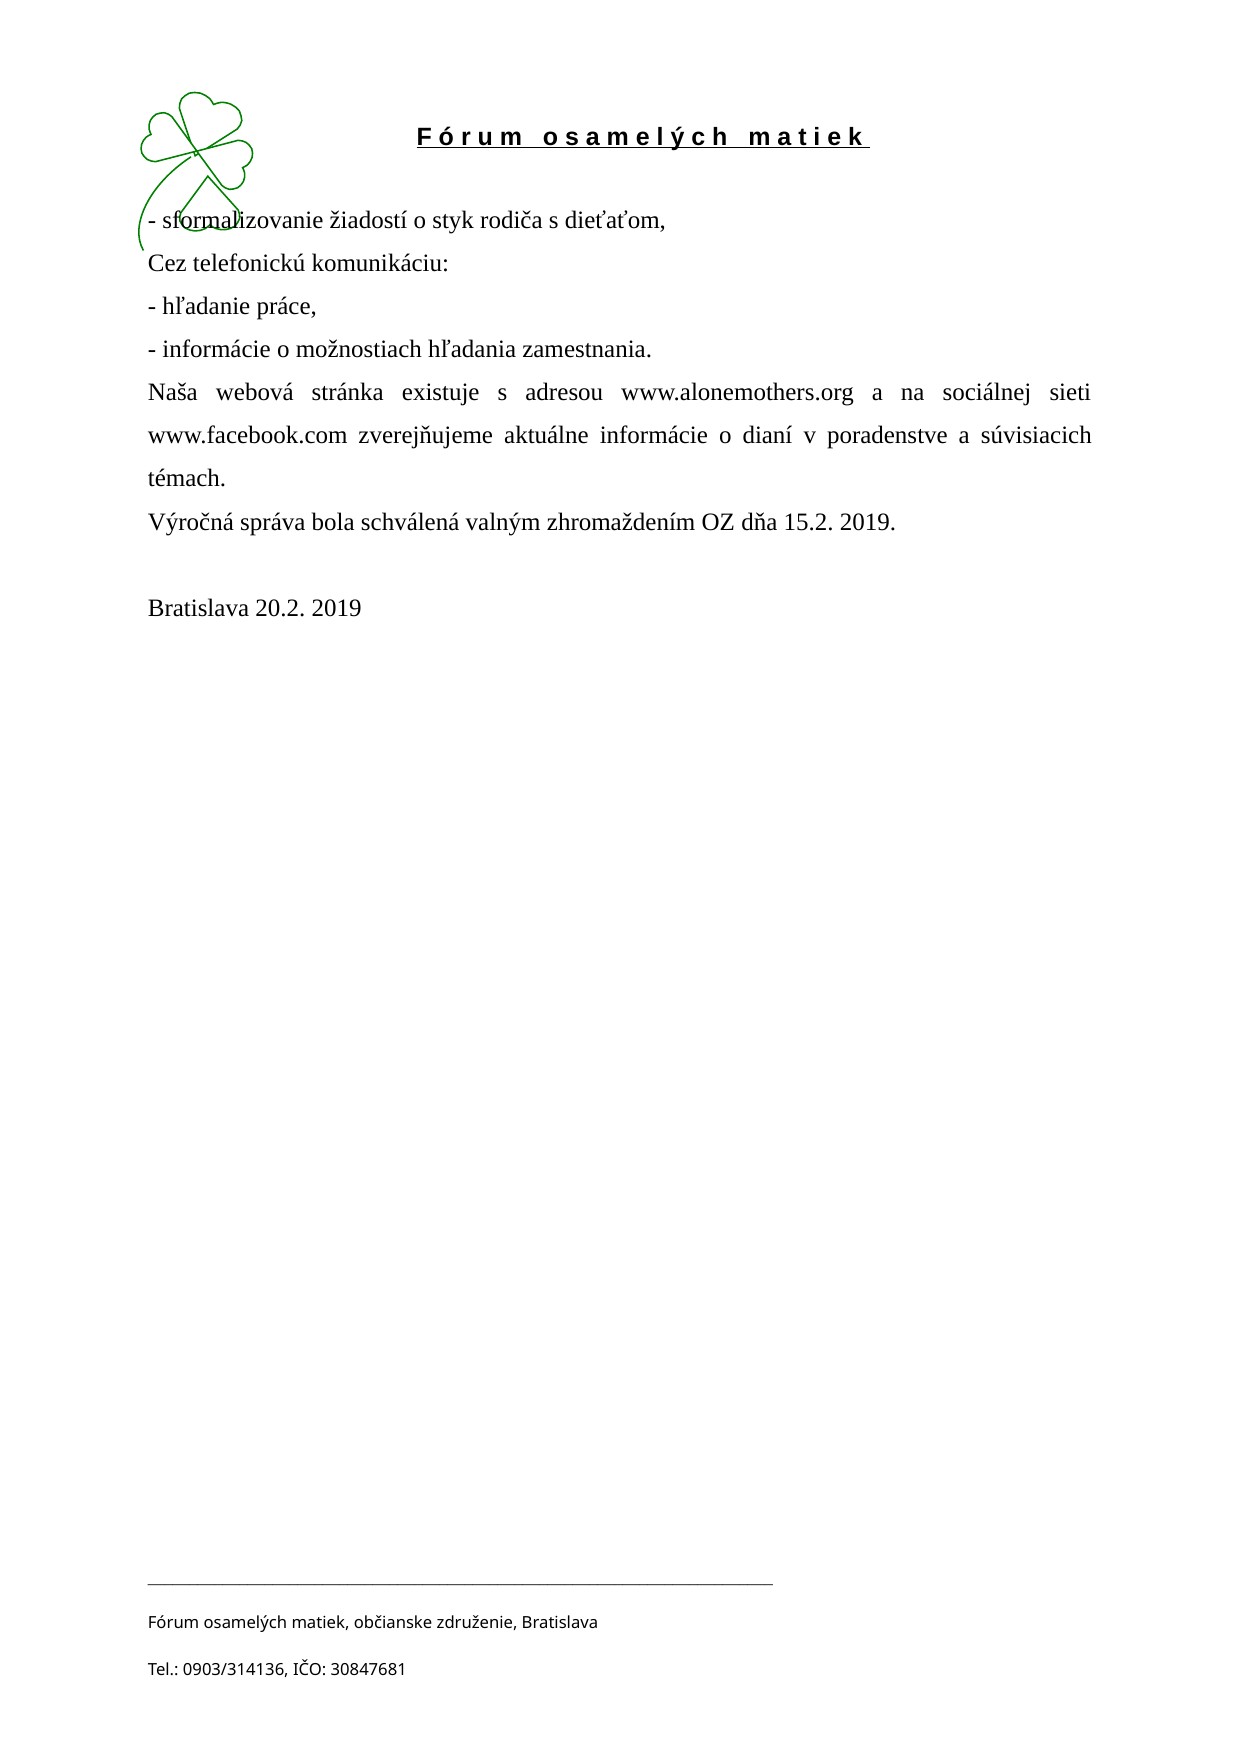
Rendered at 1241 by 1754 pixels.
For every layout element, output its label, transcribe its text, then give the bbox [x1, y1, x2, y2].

text Výročná správa bola schválená valným zhromaždením OZ dňa 15.2. 2019. [148, 507, 1093, 535]
text Naša webová stránka existuje s adresou www.alonemothers.org a na sociálnej sieti www.facebook.com zverejňujeme aktuálne informácie o dianí v poradenstve a súvisiacich témach. [148, 377, 1093, 492]
text - hľadanie práce, [148, 291, 1093, 320]
text Cez telefonickú komunikáciu: [148, 248, 1093, 277]
text Bratislava 20.2. 2019 [148, 593, 1093, 622]
text - informácie o možnostiach hľadania zamestnania. [148, 334, 1093, 363]
text - sformalizovanie žiadostí o styk rodiča s dieťaťom, [148, 205, 1093, 233]
